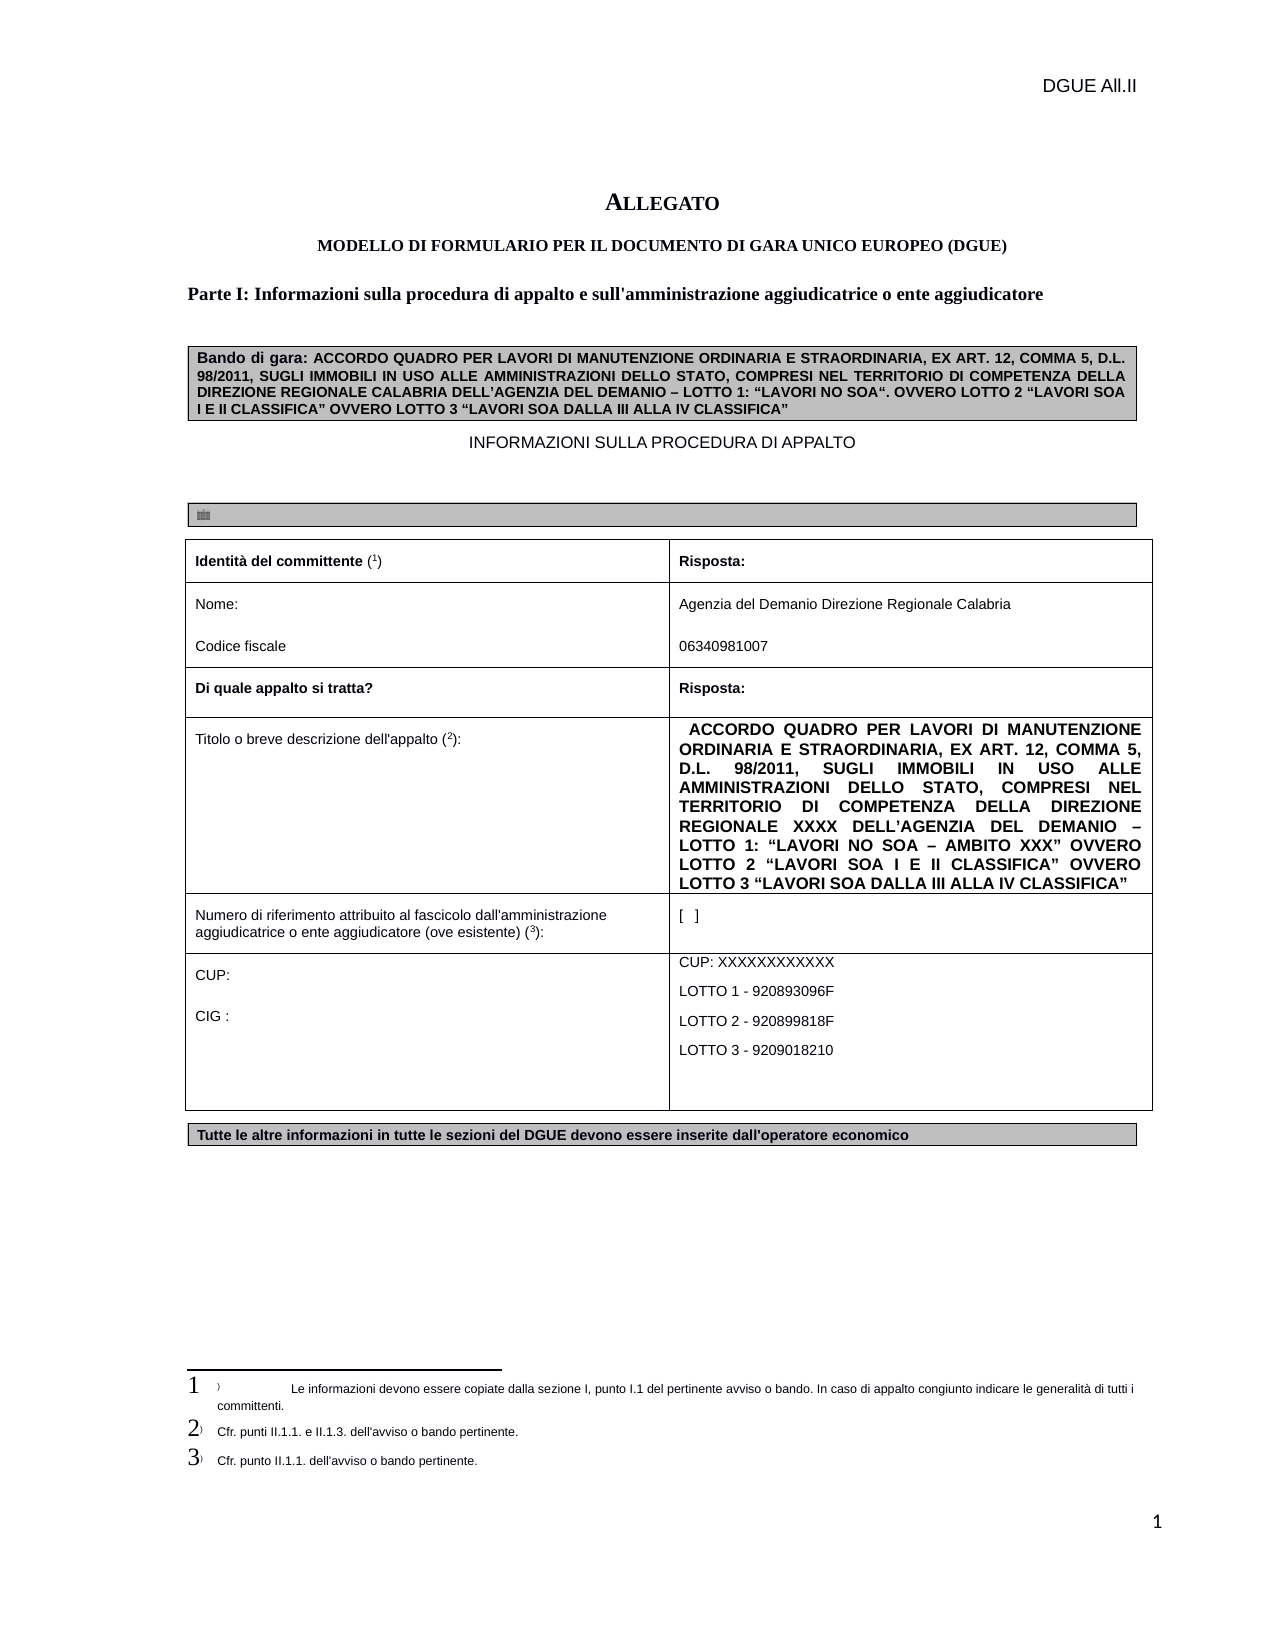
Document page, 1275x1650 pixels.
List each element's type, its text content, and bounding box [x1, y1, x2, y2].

table_cell [ ] [670, 894, 1152, 953]
table_cell CUP: CIG : [186, 954, 669, 1109]
table_cell ACCORDO QUADRO PER LAVORI DI MANUTENZIONE ORDINARIA E STRAORDINARIA, EX ART. 12, COMMA 5, D.L. 98/2011, SUGLI IMMOBILI IN USO ALLE AMMINISTRAZIONI DELLO STATO, COMPRESI NEL TERRITORIO DI COMPETENZA DELLA DIREZIONE REGIONALE XXXX DELL’AGENZIA DEL DEMANIO – LOTTO 1: “LAVORI NO SOA – AMBITO XXX” OVVERO LOTTO 2 “LAVORI SOA I E II CLASSIFICA” OVVERO LOTTO 3 “LAVORI SOA DALLA III ALLA IV CLASSIFICA” [670, 718, 1152, 893]
table_cell Nome: Codice fiscale [186, 583, 669, 667]
text Bando di gara: ACCORDO QUADRO PER LAVORI DI MANUTENZIONE ORDINARIA E STRAORDINARIA, EX ART. 12, COMMA 5, D.L. 98/2011, SUGLI IMMOBILI IN USO ALLE AMMINISTRAZIONI DELLO STATO, COMPRESI NEL TERRITORIO DI COMPETENZA DELLA DIREZIONE REGIONALE CALABRIA DELL’AGENZIA DEL DEMANIO – LOTTO 1: “LAVORI NO SOA“. OVVERO LOTTO 2 “LAVORI SOA I E II CLASSIFICA” OVVERO LOTTO 3 “LAVORI SOA DALLA III ALLA IV CLASSIFICA” [189, 347, 1136, 420]
table_cell CUP: XXXXXXXXXXXX LOTTO 1 - 920893096F LOTTO 2 - 920899818F LOTTO 3 - 9209018210 [670, 954, 1152, 1109]
table_cell Numero di riferimento attribuito al fascicolo dall'amministrazione aggiudicatrice o ente aggiudicatore (ove esistente) (): [186, 894, 669, 953]
text Modello di forMulario per il documento di gara unico europeo (DGUE) [187, 235, 1137, 254]
text Tutte le altre informazioni in tutte le sezioni del DGUE devono essere inserite dall'operatore economico [189, 1124, 1136, 1145]
table_header Identità del committente () [186, 540, 669, 582]
subtitle Allegato [187, 187, 1137, 216]
table_cell Risposta: [670, 668, 1152, 717]
table_cell Titolo o breve descrizione dell'appalto (): [186, 718, 669, 893]
table_cell Agenzia del Demanio Direzione Regionale Calabria 06340981007 [670, 583, 1152, 667]
title Informazioni sulla procedura di appalto [187, 433, 1137, 452]
table_cell Di quale appalto si tratta? [186, 668, 669, 717]
title Parte I: Informazioni sulla procedura di appalto e sull'amministrazione aggiudicatrice o ente aggiudicatore [187, 283, 1137, 305]
table_header Risposta: [670, 540, 1152, 582]
text Le informazioni richieste dalla parte I saranno acquisite automaticamente a condizione che per generare e compilare il DGUE sia utilizzato il servizio DGUE in formato elettronico. In caso contrario tali informazioni devono essere inserite dall'operatore economico. [189, 504, 1136, 526]
